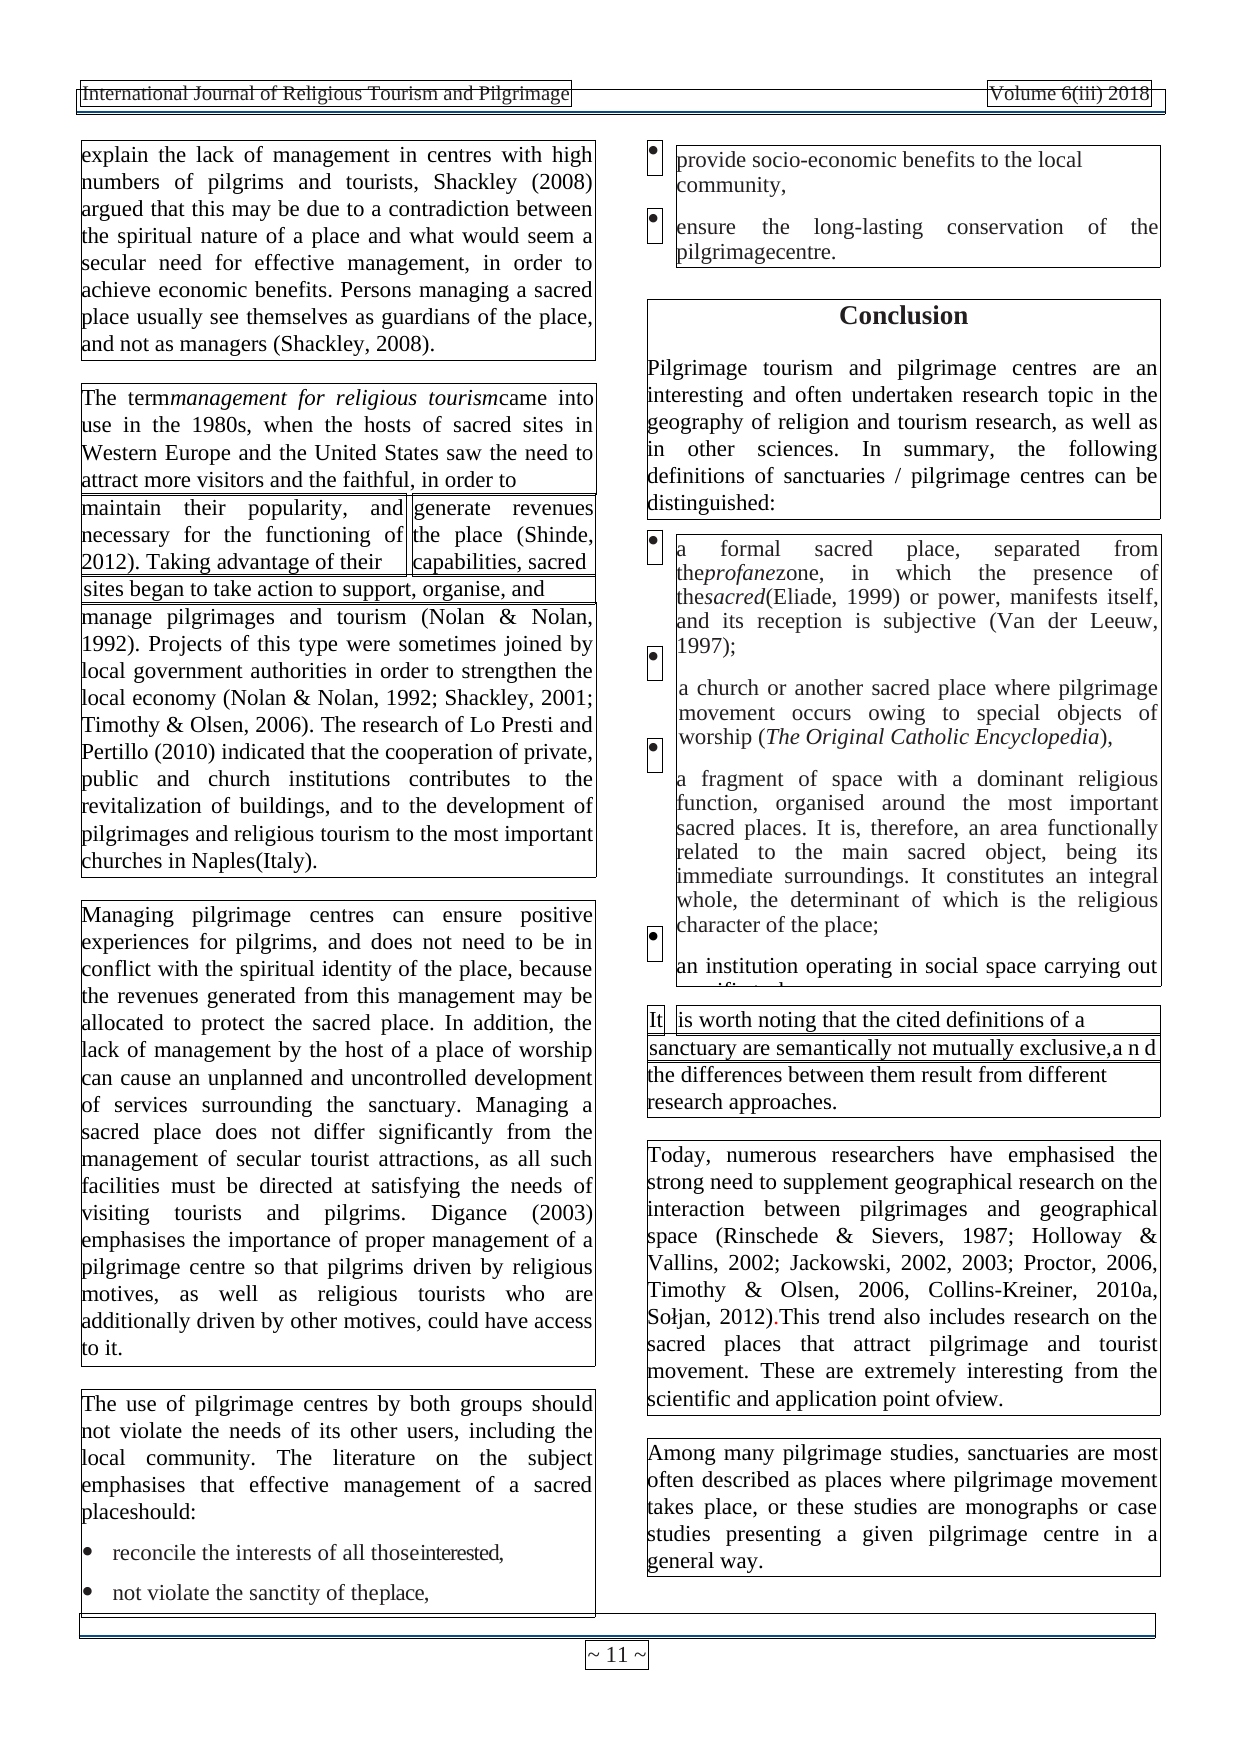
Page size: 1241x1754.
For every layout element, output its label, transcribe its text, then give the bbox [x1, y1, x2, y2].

text Volume 6(iii) 2018 [989, 81, 1151, 89]
text Conclusion [839, 300, 1160, 331]
text It [649, 1007, 664, 1033]
text  [649, 648, 662, 671]
text explain the lack of management in centres with high numbers of pilgrims and tourists, Shackley (2008) argued that this may be due to a contradiction between the spiritual nature of a place and what would seem a secular need for effective management, in order to achieve economic benefits. Persons managing a sacred place usually see themselves as guardians of the place, and not as managers (Shackley, 2008). [82, 141, 593, 357]
text ensure the long-lasting conservation of the pilgrimagecentre. [677, 214, 1158, 264]
text The use of pilgrimage centres by both groups should not violate the needs of its other users, including the local community. The literature on the subject emphasises that effective management of a sacred placeshould: [82, 1390, 593, 1525]
text Pilgrimage tourism and pilgrimage centres are an interesting and often undertaken research topic in the geography of religion and tourism research, as well as in other sciences. In summary, the following definitions of sanctuaries / pilgrimage centres can be distinguished: [648, 354, 1158, 516]
text the differences between them result from different research approaches. [648, 1061, 1158, 1114]
text sites began to take action to support, organise, and [83, 576, 595, 602]
text provide socio-economic benefits to the local community, [677, 147, 1158, 197]
text a fragment of space with a dominant religious function, organised around the most important sacred places. It is, therefore, an area functionally related to the main sacred object, being its immediate surroundings. It constitutes an integral whole, the determinant of which is the religious character of the place; [677, 767, 1159, 937]
text manage pilgrimages and tourism (Nolan & Nolan, 1992). Projects of this type were sometimes joined by local government authorities in order to strengthen the local economy (Nolan & Nolan, 1992; Shackley, 2001; Timothy & Olsen, 2006). The research of Lo Presti and Pertillo (2010) indicated that the cooperation of private, public and church institutions contributes to the revitalization of buildings, and to the development of pilgrimages and religious tourism to the most important churches in Naples(Italy). [82, 603, 594, 873]
text Volume 6(iii) 2018 [989, 90, 1151, 105]
text International Journal of Religious Tourism and Pilgrimage [82, 90, 571, 105]
text Among many pilgrimage studies, sanctuaries are most often described as places where pilgrimage movement takes place, or these studies are monographs or case studies presenting a given pilgrimage centre in a general way. [648, 1439, 1158, 1573]
text  [649, 532, 662, 554]
text a church or another sacred place where pilgrimage movement occurs owing to special objects of worship (The Original Catholic Encyclopedia), [678, 676, 1158, 750]
text The termmanagement for religious tourismcame into use in the 1980s, when the hosts of sacred sites in Western Europe and the United States saw the need to attract more visitors and the faithful, in order to [82, 384, 594, 492]
text maintain their popularity, and necessary for the functioning of 2012). Taking advantage of their [82, 494, 404, 574]
text  [649, 739, 662, 762]
text International Journal of Religious Tourism and Pilgrimage [82, 81, 571, 89]
text is worth noting that the cited definitions of a [678, 1007, 1160, 1033]
text generate revenues the place (Shinde, capabilities, sacred [413, 494, 594, 574]
text  [649, 928, 662, 951]
text sanctuary are semantically not mutually exclusive,and [649, 1034, 1160, 1060]
list reconcile the interests of all thoseinterested, [83, 1539, 595, 1566]
text an institution operating in social space carrying out specific tasks. [677, 954, 1158, 986]
text  [649, 210, 662, 233]
text Today, numerous researchers have emphasised the strong need to supplement geographical research on the interaction between pilgrimages and geographical space (Rinschede & Sievers, 1987; Holloway & Vallins, 2002; Jackowski, 2002, 2003; Proctor, 2006, Timothy & Olsen, 2006, Collins-Kreiner, 2010a, Sołjan, 2012).This trend also includes research on the sacred places that attract pilgrimage and tourist movement. These are extremely interesting from the scientific and application point ofview. [648, 1141, 1158, 1411]
text Managing pilgrimage centres can ensure positive experiences for pilgrims, and does not need to be in conflict with the spiritual identity of the place, because the revenues generated from this management may be allocated to protect the sacred place. In addition, the lack of management by the host of a place of worship can cause an unplanned and uncontrolled development of services surrounding the sanctuary. Managing a sacred place does not differ significantly from the management of secular tourist attractions, as all such facilities must be directed at satisfying the needs of visiting tourists and pilgrims. Digance (2003) emphasises the importance of proper management of a pilgrimage centre so that pilgrims driven by religious motives, as well as religious tourists who are additionally driven by other motives, could have access to it. [82, 901, 593, 1361]
text ~ 11 ~ [587, 1641, 648, 1667]
text  [649, 142, 662, 165]
list not violate the sanctity of theplace, [83, 1579, 595, 1605]
text a formal sacred place, separated from theprofanezone, in which the presence of thesacred(Eliade, 1999) or power, manifests itself, and its reception is subjective (Van der Leeuw, 1997); [677, 537, 1159, 658]
